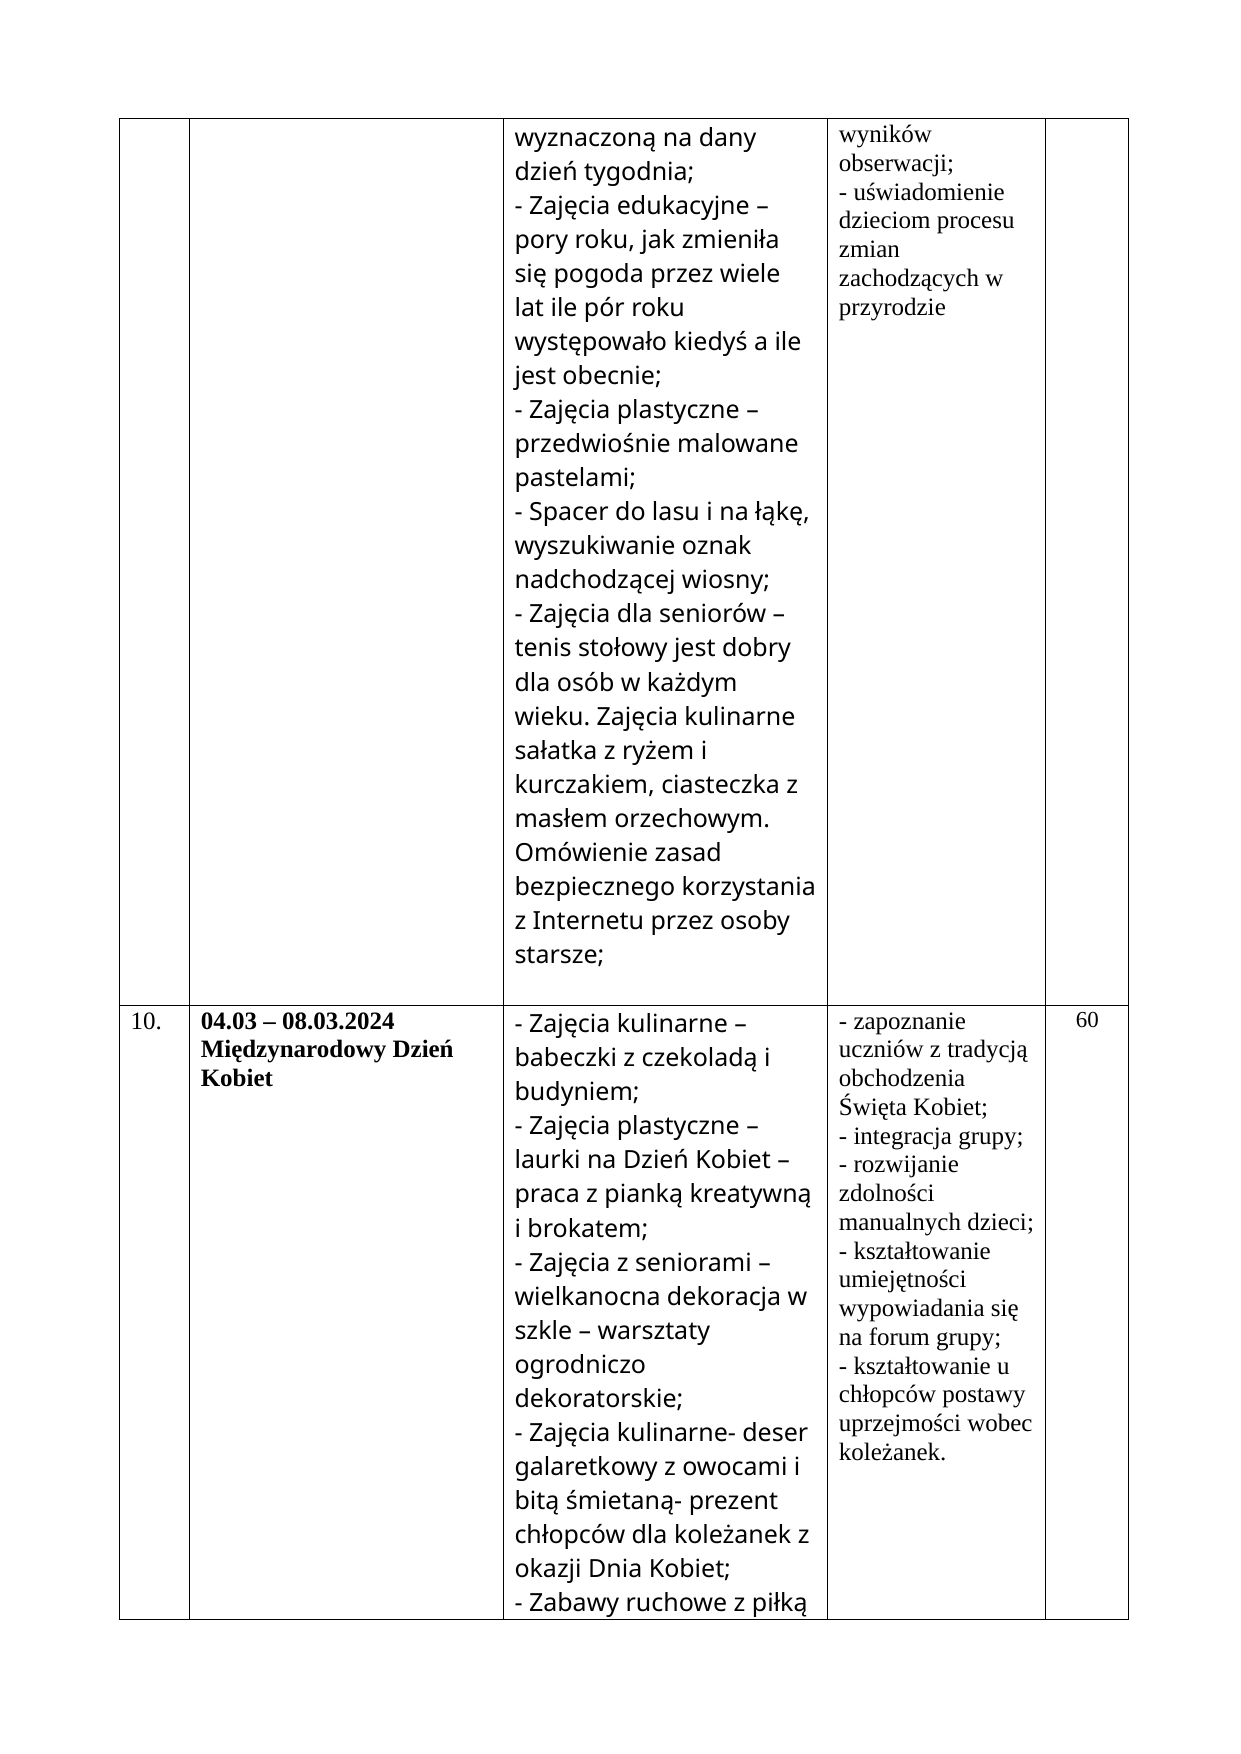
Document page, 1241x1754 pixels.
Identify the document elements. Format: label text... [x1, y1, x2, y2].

table_cell wyników obserwacji; - uświadomienie dzieciom procesu zmian zachodzących w przyrodzie [828, 119, 1045, 1005]
table_cell wyznaczoną na dany dzień tygodnia; - Zajęcia edukacyjne – pory roku, jak zmieniła się pogoda przez wiele lat ile pór roku występowało kiedyś a ile jest obecnie; - Zajęcia plastyczne – przedwiośnie malowane pastelami; - Spacer do lasu i na łąkę, wyszukiwanie oznak nadchodzącej wiosny; - Zajęcia dla seniorów – tenis stołowy jest dobry dla osób w każdym wieku. Zajęcia kulinarne sałatka z ryżem i kurczakiem, ciasteczka z masłem orzechowym. Omówienie zasad bezpiecznego korzystania z Internetu przez osoby starsze; [504, 119, 827, 1005]
table_cell 60 [1046, 1006, 1128, 1619]
table_cell 04.03 – 08.03.2024 Międzynarodowy Dzień Kobiet [190, 1006, 503, 1619]
table_cell [120, 119, 189, 1005]
table_cell - Zajęcia kulinarne – babeczki z czekoladą i budyniem; - Zajęcia plastyczne – laurki na Dzień Kobiet – praca z pianką kreatywną i brokatem; - Zajęcia z seniorami – wielkanocna dekoracja w szkle – warsztaty ogrodniczo dekoratorskie; - Zajęcia kulinarne- deser galaretkowy z owocami i bitą śmietaną- prezent chłopców dla koleżanek z okazji Dnia Kobiet; - Zabawy ruchowe z piłką [504, 1006, 827, 1619]
table_cell [190, 119, 503, 1005]
table_cell - zapoznanie uczniów z tradycją obchodzenia Święta Kobiet; - integracja grupy; - rozwijanie zdolności manualnych dzieci; - kształtowanie umiejętności wypowiadania się na forum grupy; - kształtowanie u chłopców postawy uprzejmości wobec koleżanek. [828, 1006, 1045, 1619]
table_cell 10. [120, 1006, 189, 1619]
table_cell [1046, 119, 1128, 1005]
